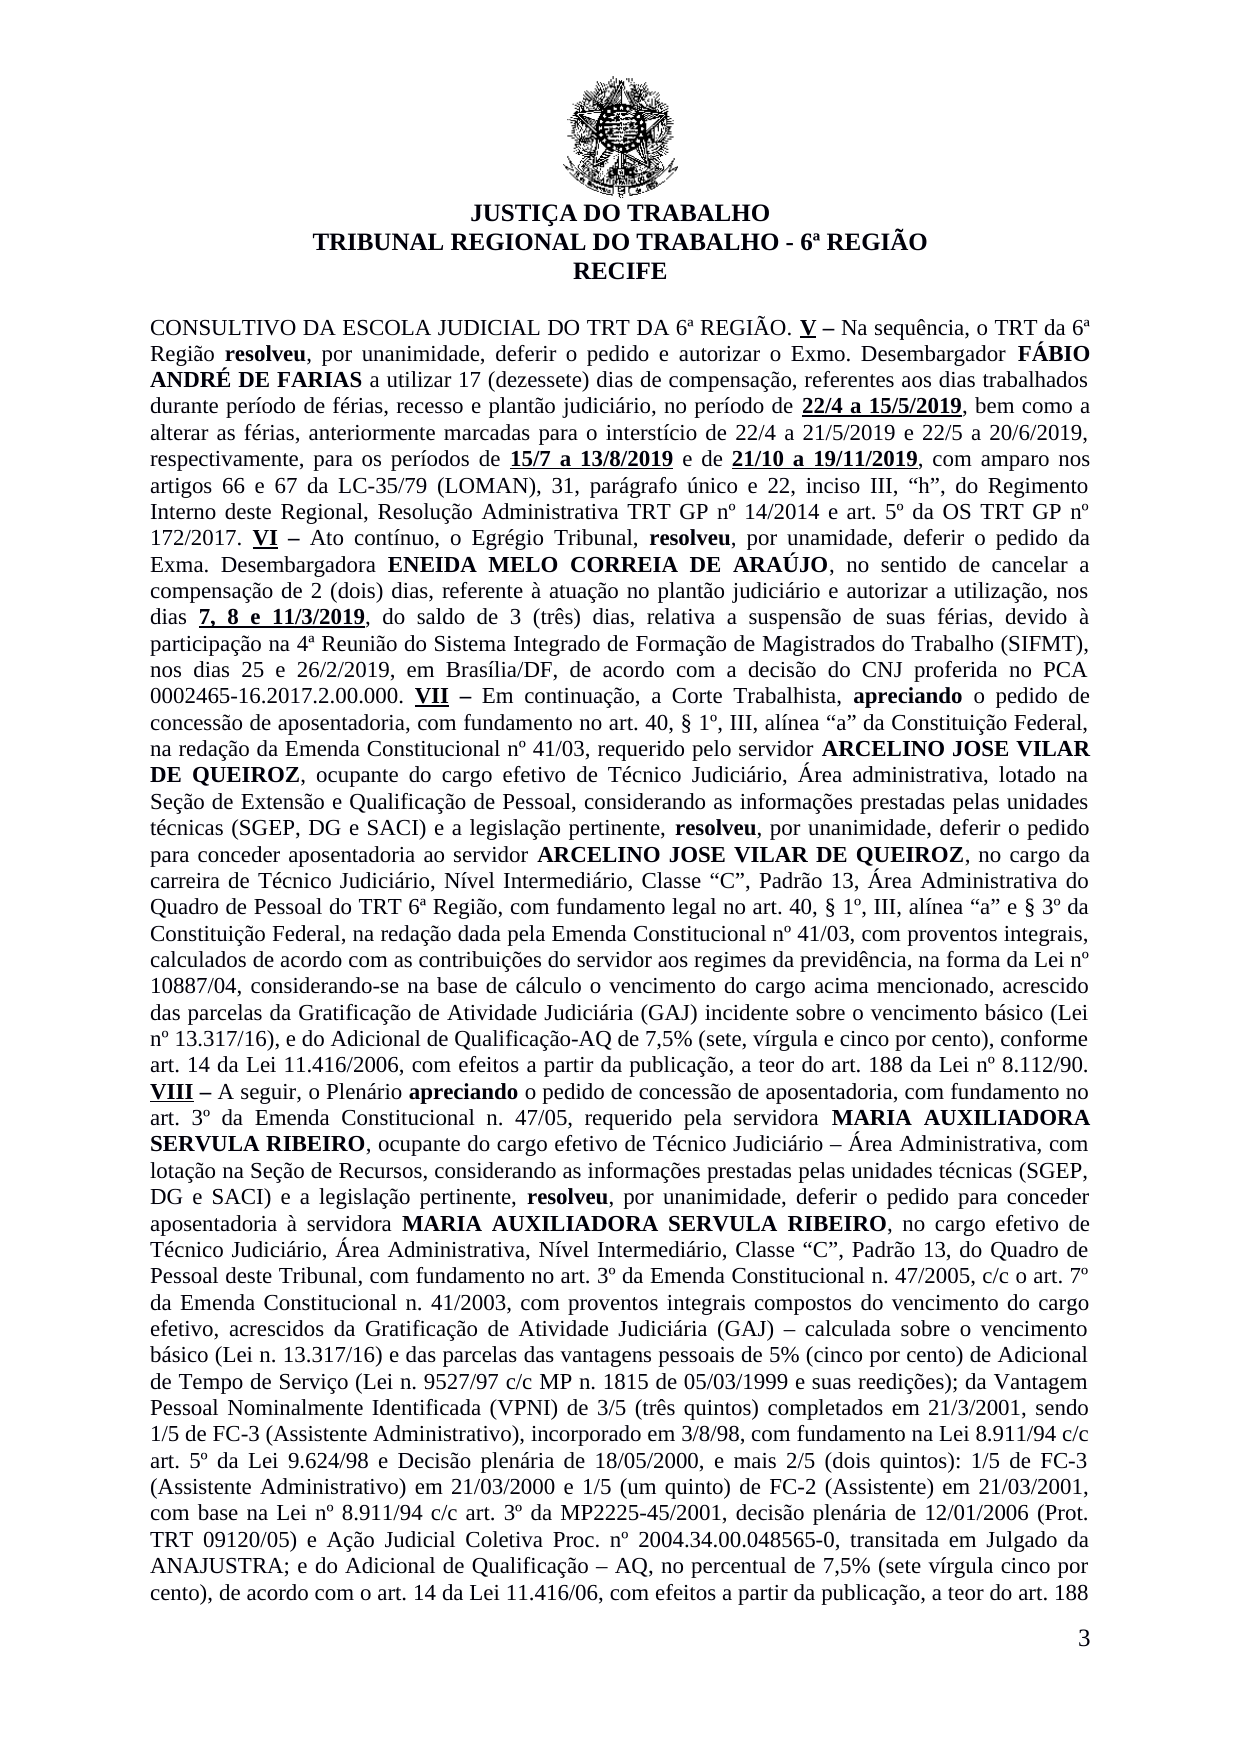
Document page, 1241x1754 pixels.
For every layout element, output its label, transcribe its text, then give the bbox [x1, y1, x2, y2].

picture [560, 73, 681, 199]
text CONSULTIVO DA ESCOLA JUDICIAL DO TRT DA 6ª REGIÃO. V – Na sequência, o TRT da 6ª Região resolveu, por unanimidade, deferir o pedido e autorizar o Exmo. Desembargador FÁBIO ANDRÉ DE FARIAS a utilizar 17 (dezessete) dias de compensação, referentes aos dias trabalhados durante período de férias, recesso e plantão judiciário, no período de 22/4 a 15/5/2019, bem como a alterar as férias, anteriormente marcadas para o interstício de 22/4 a 21/5/2019 e 22/5 a 20/6/2019, respectivamente, para os períodos de 15/7 a 13/8/2019 e de 21/10 a 19/11/2019, com amparo nos artigos 66 e 67 da LC-35/79 (LOMAN), 31, parágrafo único e 22, inciso III, “h”, do Regimento Interno deste Regional, Resolução Administrativa TRT GP nº 14/2014 e art. 5º da OS TRT GP nº 172/2017. VI – Ato contínuo, o Egrégio Tribunal, resolveu, por unamidade, deferir o pedido da Exma. Desembargadora ENEIDA MELO CORREIA DE ARAÚJO, no sentido de cancelar a compensação de 2 (dois) dias, referente à atuação no plantão judiciário e autorizar a utilização, nos dias 7, 8 e 11/3/2019, do saldo de 3 (três) dias, relativa a suspensão de suas férias, devido à participação na 4ª Reunião do Sistema Integrado de Formação de Magistrados do Trabalho (SIFMT), nos dias 25 e 26/2/2019, em Brasília/DF, de acordo com a decisão do CNJ proferida no PCA 0002465-16.2017.2.00.000. VII – Em continuação, a Corte Trabalhista, apreciando o pedido de concessão de aposentadoria, com fundamento no art. 40, § 1º, III, alínea “a” da Constituição Federal, na redação da Emenda Constitucional nº 41/03, requerido pelo servidor ARCELINO JOSE VILAR DE QUEIROZ, ocupante do cargo efetivo de Técnico Judiciário, Área administrativa, lotado na Seção de Extensão e Qualificação de Pessoal, considerando as informações prestadas pelas unidades técnicas (SGEP, DG e SACI) e a legislação pertinente, resolveu, por unanimidade, deferir o pedido para conceder aposentadoria ao servidor ARCELINO JOSE VILAR DE QUEIROZ, no cargo da carreira de Técnico Judiciário, Nível Intermediário, Classe “C”, Padrão 13, Área Administrativa do Quadro de Pessoal do TRT 6ª Região, com fundamento legal no art. 40, § 1º, III, alínea “a” e § 3º da Constituição Federal, na redação dada pela Emenda Constitucional nº 41/03, com proventos integrais, calculados de acordo com as contribuições do servidor aos regimes da previdência, na forma da Lei nº 10887/04, considerando-se na base de cálculo o vencimento do cargo acima mencionado, acrescido das parcelas da Gratificação de Atividade Judiciária (GAJ) incidente sobre o vencimento básico (Lei nº 13.317/16), e do Adicional de Qualificação-AQ de 7,5% (sete, vírgula e cinco por cento), conforme art. 14 da Lei 11.416/2006, com efeitos a partir da publicação, a teor do art. 188 da Lei nº 8.112/90. VIII – A seguir, o Plenário apreciando o pedido de concessão de aposentadoria, com fundamento no art. 3º da Emenda Constitucional n. 47/05, requerido pela servidora MARIA AUXILIADORA SERVULA RIBEIRO, ocupante do cargo efetivo de Técnico Judiciário – Área Administrativa, com lotação na Seção de Recursos, considerando as informações prestadas pelas unidades técnicas (SGEP, DG e SACI) e a legislação pertinente, resolveu, por unanimidade, deferir o pedido para conceder aposentadoria à servidora MARIA AUXILIADORA SERVULA RIBEIRO, no cargo efetivo de Técnico Judiciário, Área Administrativa, Nível Intermediário, Classe “C”, Padrão 13, do Quadro de Pessoal deste Tribunal, com fundamento no art. 3º da Emenda Constitucional n. 47/2005, c/c o art. 7º da Emenda Constitucional n. 41/2003, com proventos integrais compostos do vencimento do cargo efetivo, acrescidos da Gratificação de Atividade Judiciária (GAJ) – calculada sobre o vencimento básico (Lei n. 13.317/16) e das parcelas das vantagens pessoais de 5% (cinco por cento) de Adicional de Tempo de Serviço (Lei n. 9527/97 c/c MP n. 1815 de 05/03/1999 e suas reedições); da Vantagem Pessoal Nominalmente Identificada (VPNI) de 3/5 (três quintos) completados em 21/3/2001, sendo 1/5 de FC-3 (Assistente Administrativo), incorporado em 3/8/98, com fundamento na Lei 8.911/94 c/c art. 5º da Lei 9.624/98 e Decisão plenária de 18/05/2000, e mais 2/5 (dois quintos): 1/5 de FC-3 (Assistente Administrativo) em 21/03/2000 e 1/5 (um quinto) de FC-2 (Assistente) em 21/03/2001, com base na Lei nº 8.911/94 c/c art. 3º da MP2225-45/2001, decisão plenária de 12/01/2006 (Prot. TRT 09120/05) e Ação Judicial Coletiva Proc. nº 2004.34.00.048565-0, transitada em Julgado da ANAJUSTRA; e do Adicional de Qualificação – AQ, no percentual de 7,5% (sete vírgula cinco por cento), de acordo com o art. 14 da Lei 11.416/06, com efeitos a partir da publicação, a teor do art. 188 [150, 313, 1090, 1605]
